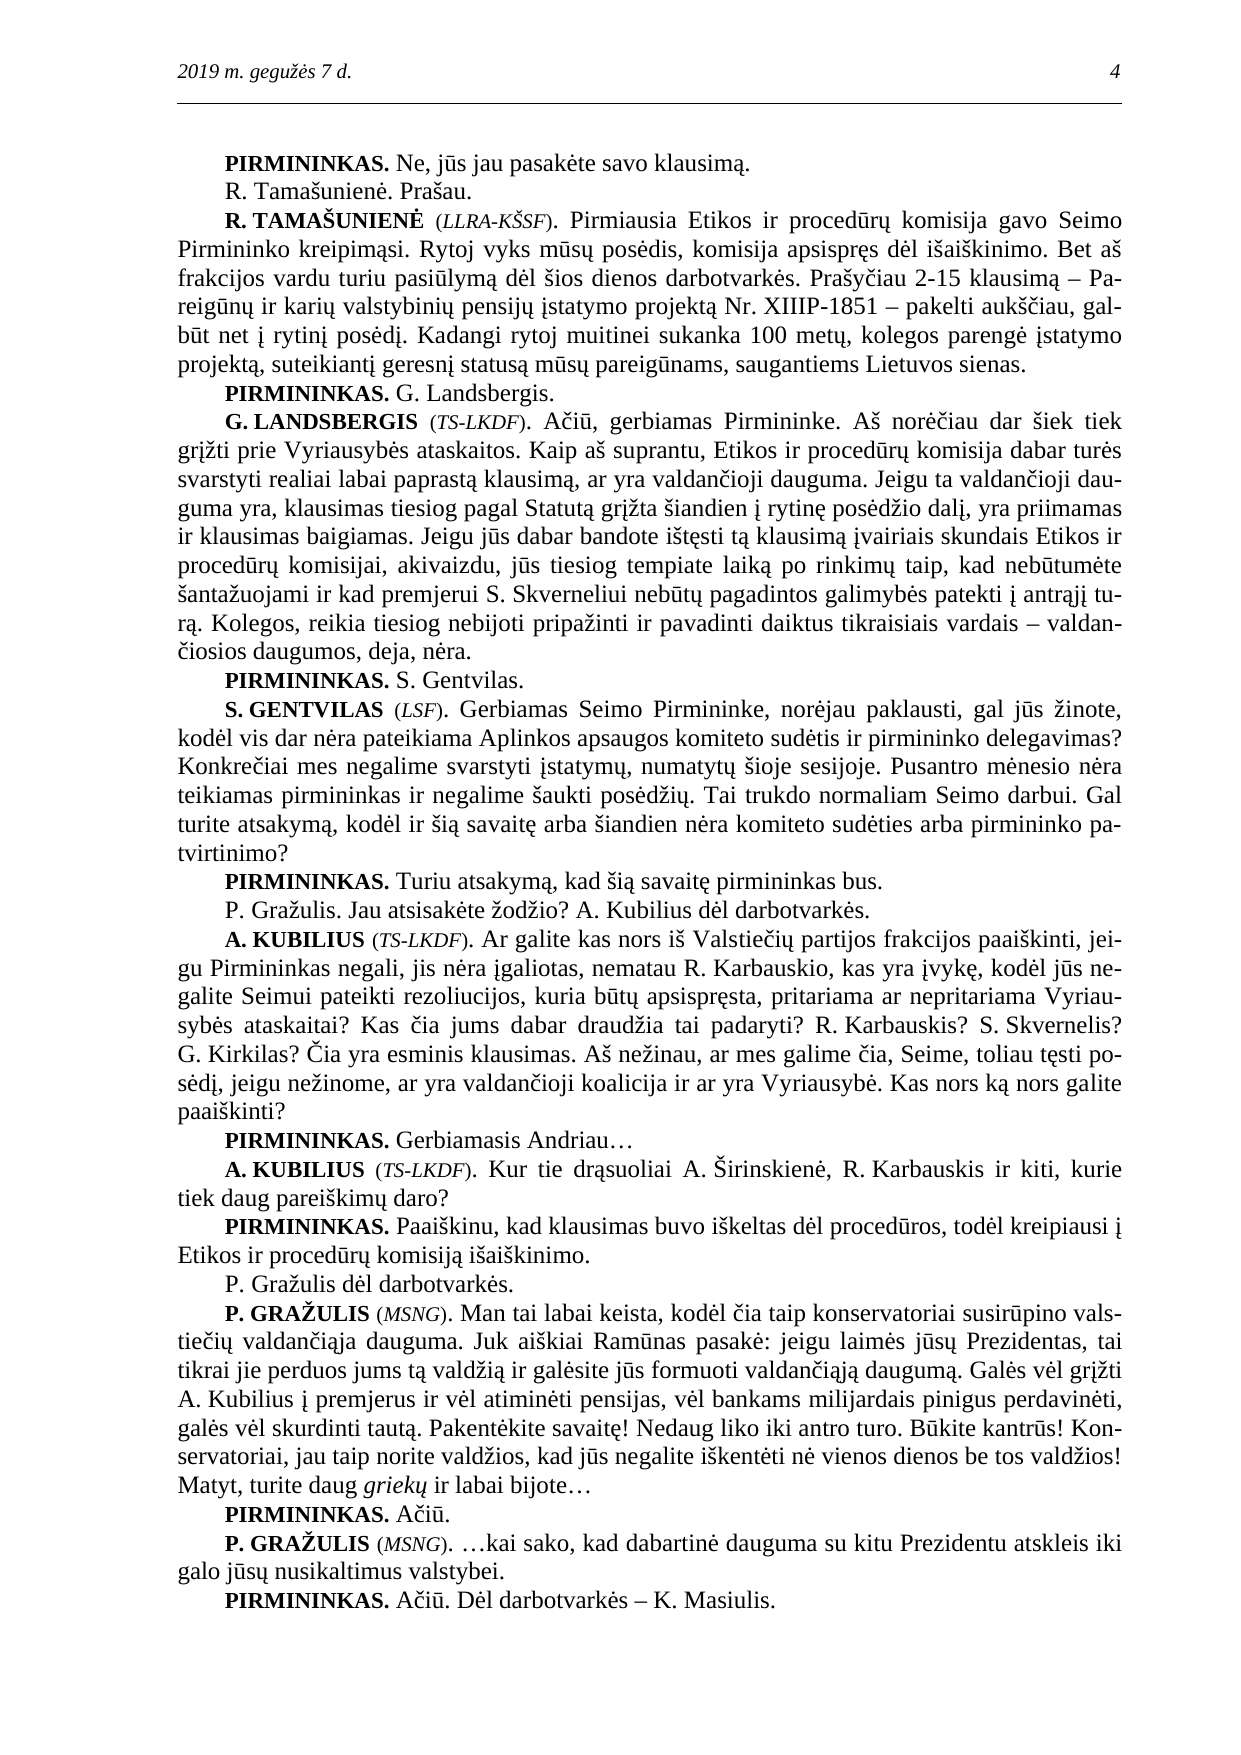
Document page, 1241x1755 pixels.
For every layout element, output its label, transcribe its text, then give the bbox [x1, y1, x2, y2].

text PIRMININKAS. Ger­bia­ma­sis An­driau… [177, 1125, 1122, 1154]
text P. Gra­žu­lis. Jau at­si­sa­kė­te žo­džio? A. Ku­bi­lius dėl dar­bo­tvarkės. [177, 895, 1122, 924]
text P. GRAŽULIS (MSNG). Man tai la­bai keis­ta, ko­dėl čia taip kon­ser­va­to­riai su­si­rū­pi­no vals­tie­čių val­dan­či­ą­ja dau­gu­ma. Juk aiš­kiai Ra­mū­nas pa­sa­kė: jei­gu lai­mės jū­sų Pre­zi­den­tas, tai tik­rai jie per­duos jums tą val­džią ir ga­lė­si­te jūs for­muo­ti val­dan­či­ą­ją dau­gu­mą. Ga­lės vėl grįž­ti A. Ku­bi­lius į prem­je­rus ir vėl at­imi­nė­ti pen­si­jas, vėl ban­kams mi­li­jar­dais pi­ni­gus per­da­vi­nė­ti, ga­lės vėl skur­din­ti tau­tą. Pa­ken­tė­ki­te sa­vai­tę! Ne­daug li­ko iki an­tro tu­ro. Bū­ki­te kan­trūs! Kon­ser­va­to­riai, jau taip no­ri­te val­džios, kad jūs ne­ga­li­te iš­ken­tė­ti nė vie­nos die­nos be tos val­džios! Ma­tyt, tu­ri­te daug grie­kų ir la­bai bi­jo­te… [177, 1298, 1122, 1499]
text P. GRAŽULIS (MSNG). …kai sa­ko, kad da­bar­ti­nė dau­gu­ma su ki­tu Pre­zi­den­tu at­skleis iki ga­lo jū­sų nu­si­kal­ti­mus vals­ty­bei. [177, 1528, 1122, 1585]
text P. Gra­žu­lis dėl dar­bo­tvarkės. [177, 1269, 1122, 1298]
text PIRMININKAS. Pa­aiš­ki­nu, kad klau­si­mas bu­vo iš­kel­tas dėl pro­ce­dū­ros, to­dėl krei­piau­si į Eti­kos ir pro­ce­dū­rų ko­mi­si­ją iš­aiš­ki­ni­mo. [177, 1211, 1122, 1269]
text PIRMININKAS. Ačiū. Dėl dar­bo­tvarkės – K. Ma­siu­lis. [177, 1585, 1122, 1614]
text PIRMININKAS. Ačiū. [177, 1499, 1122, 1528]
text PIRMININKAS. Ne, jūs jau pa­sa­kė­te sa­vo klau­si­mą. [177, 148, 1122, 176]
text PIRMININKAS. S. Gent­vi­las. [177, 665, 1122, 694]
text A. KUBILIUS (TS-LKDF). Kur tie drą­suo­liai A. Ši­rins­kie­nė, R. Kar­baus­kis ir ki­ti, ku­rie tiek daug pa­reiš­ki­mų da­ro? [177, 1154, 1122, 1211]
text S. GENTVILAS (LSF). Ger­bia­mas Sei­mo Pir­mi­nin­ke, no­rė­jau pa­klaus­ti, gal jūs ži­no­te, ko­dėl vis dar nė­ra pa­tei­kia­ma Ap­lin­kos ap­sau­gos ko­mi­te­to su­dė­tis ir pir­mi­nin­ko de­le­ga­vi­mas? Kon­kre­čiai mes ne­ga­li­me svars­ty­ti įsta­ty­mų, nu­ma­ty­tų šio­je se­si­jo­je. Pus­an­tro mė­ne­sio nė­ra tei­kia­mas pir­mi­nin­kas ir ne­ga­li­me šauk­ti po­sė­džių. Tai truk­do nor­ma­liam Sei­mo dar­bui. Gal tu­ri­te at­sa­ky­mą, ko­dėl ir šią sa­vai­tę ar­ba šian­dien nė­ra ko­mi­te­to su­dė­ties ar­ba pir­mi­nin­ko pa­tvir­ti­ni­mo? [177, 694, 1122, 866]
text G. LANDSBERGIS (TS-LKDF). Ačiū, ger­bia­mas Pir­mi­nin­ke. Aš no­rė­čiau dar šiek tiek grįž­ti prie Vy­riau­sy­bės ata­skai­tos. Kaip aš su­pran­tu, Eti­kos ir pro­ce­dū­rų ko­mi­si­ja da­bar tu­rės svars­ty­ti re­a­liai la­bai pa­pras­tą klau­si­mą, ar yra val­dan­čio­ji dau­gu­ma. Jei­gu ta val­dan­čio­ji dau­gu­ma yra, klau­si­mas tie­siog pa­gal Sta­tu­tą grįž­ta šian­dien į ry­ti­nę po­sė­džio da­lį, yra pri­ima­mas ir klau­si­mas bai­gia­mas. Jei­gu jūs da­bar ban­do­te iš­tęs­ti tą klau­si­mą įvai­riais skun­dais Eti­kos ir pro­ce­dū­rų ko­mi­si­jai, aki­vaiz­du, jūs tie­siog tem­pia­te lai­ką po rin­ki­mų taip, kad ne­bū­tu­mė­te šan­ta­žuo­ja­mi ir kad prem­je­rui S. Skver­ne­liui ne­bū­tų pa­ga­din­tos ga­li­my­bės pa­tek­ti į ant­rą­jį tu­rą. Ko­le­gos, rei­kia tie­siog ne­bi­jo­ti pri­pa­žin­ti ir pa­va­din­ti daik­tus tik­rai­siais var­dais – val­dan­čio­sios dau­gu­mos, de­ja, nė­ra. [177, 406, 1122, 665]
text R. Ta­ma­šu­nie­nė. Pra­šau. [177, 176, 1122, 205]
text PIRMININKAS. G. Land­sber­gis. [177, 378, 1122, 406]
text R. TAMAŠUNIENĖ (LLRA-KŠSF). Pir­miau­sia Eti­kos ir pro­ce­dū­rų ko­mi­si­ja ga­vo Sei­mo Pir­mi­nin­ko krei­pi­mą­si. Ry­toj vyks mū­sų po­sė­dis, ko­mi­si­ja ap­si­spręs dėl iš­aiš­ki­ni­mo. Bet aš frak­ci­jos var­du tu­riu pa­siū­ly­mą dėl šios die­nos dar­bo­tvarkės. Pra­šy­čiau 2-15 klau­si­mą – Pa­rei­gū­nų ir ka­rių vals­ty­bi­nių pen­si­jų įsta­ty­mo pro­jek­tą Nr. XIIIP-1851 – pa­kel­ti aukš­čiau, gal­būt net į ry­ti­nį po­sė­dį. Ka­dan­gi ry­toj mui­ti­nei su­kan­ka 100 me­tų, ko­le­gos pa­ren­gė įsta­ty­mo pro­jek­tą, su­tei­kian­tį ge­res­nį sta­tu­są mū­sų pa­rei­gū­nams, sau­gan­tiems Lie­tu­vos sie­nas. [177, 205, 1122, 378]
text PIRMININKAS. Tu­riu at­sa­ky­mą, kad šią sa­vai­tę pir­mi­nin­kas bus. [177, 866, 1122, 895]
text A. KUBILIUS (TS-LKDF). Ar ga­li­te kas nors iš Vals­tie­čių par­ti­jos frak­ci­jos pa­aiš­kin­ti, jei­gu Pir­mi­nin­kas ne­ga­li, jis nė­ra įga­lio­tas, ne­ma­tau R. Kar­baus­kio, kas yra įvy­kę, ko­dėl jūs ne­ga­li­te Sei­mui pa­teik­ti re­zo­liu­ci­jos, ku­ria bū­tų ap­si­spręs­ta, pri­ta­ria­ma ar ne­pri­ta­ria­ma Vy­riau­sy­bės ata­skai­tai? Kas čia jums da­bar drau­džia tai pa­da­ry­ti? R. Kar­baus­kis? S. Skver­ne­lis? G. Kir­ki­las? Čia yra es­mi­nis klau­si­mas. Aš ne­ži­nau, ar mes ga­li­me čia, Sei­me, to­liau tęs­ti po­sė­dį, jei­gu ne­ži­no­me, ar yra val­dan­čio­ji ko­a­li­ci­ja ir ar yra Vy­riau­sy­bė. Kas nors ką nors ga­li­te pa­aiš­kin­ti? [177, 924, 1122, 1125]
